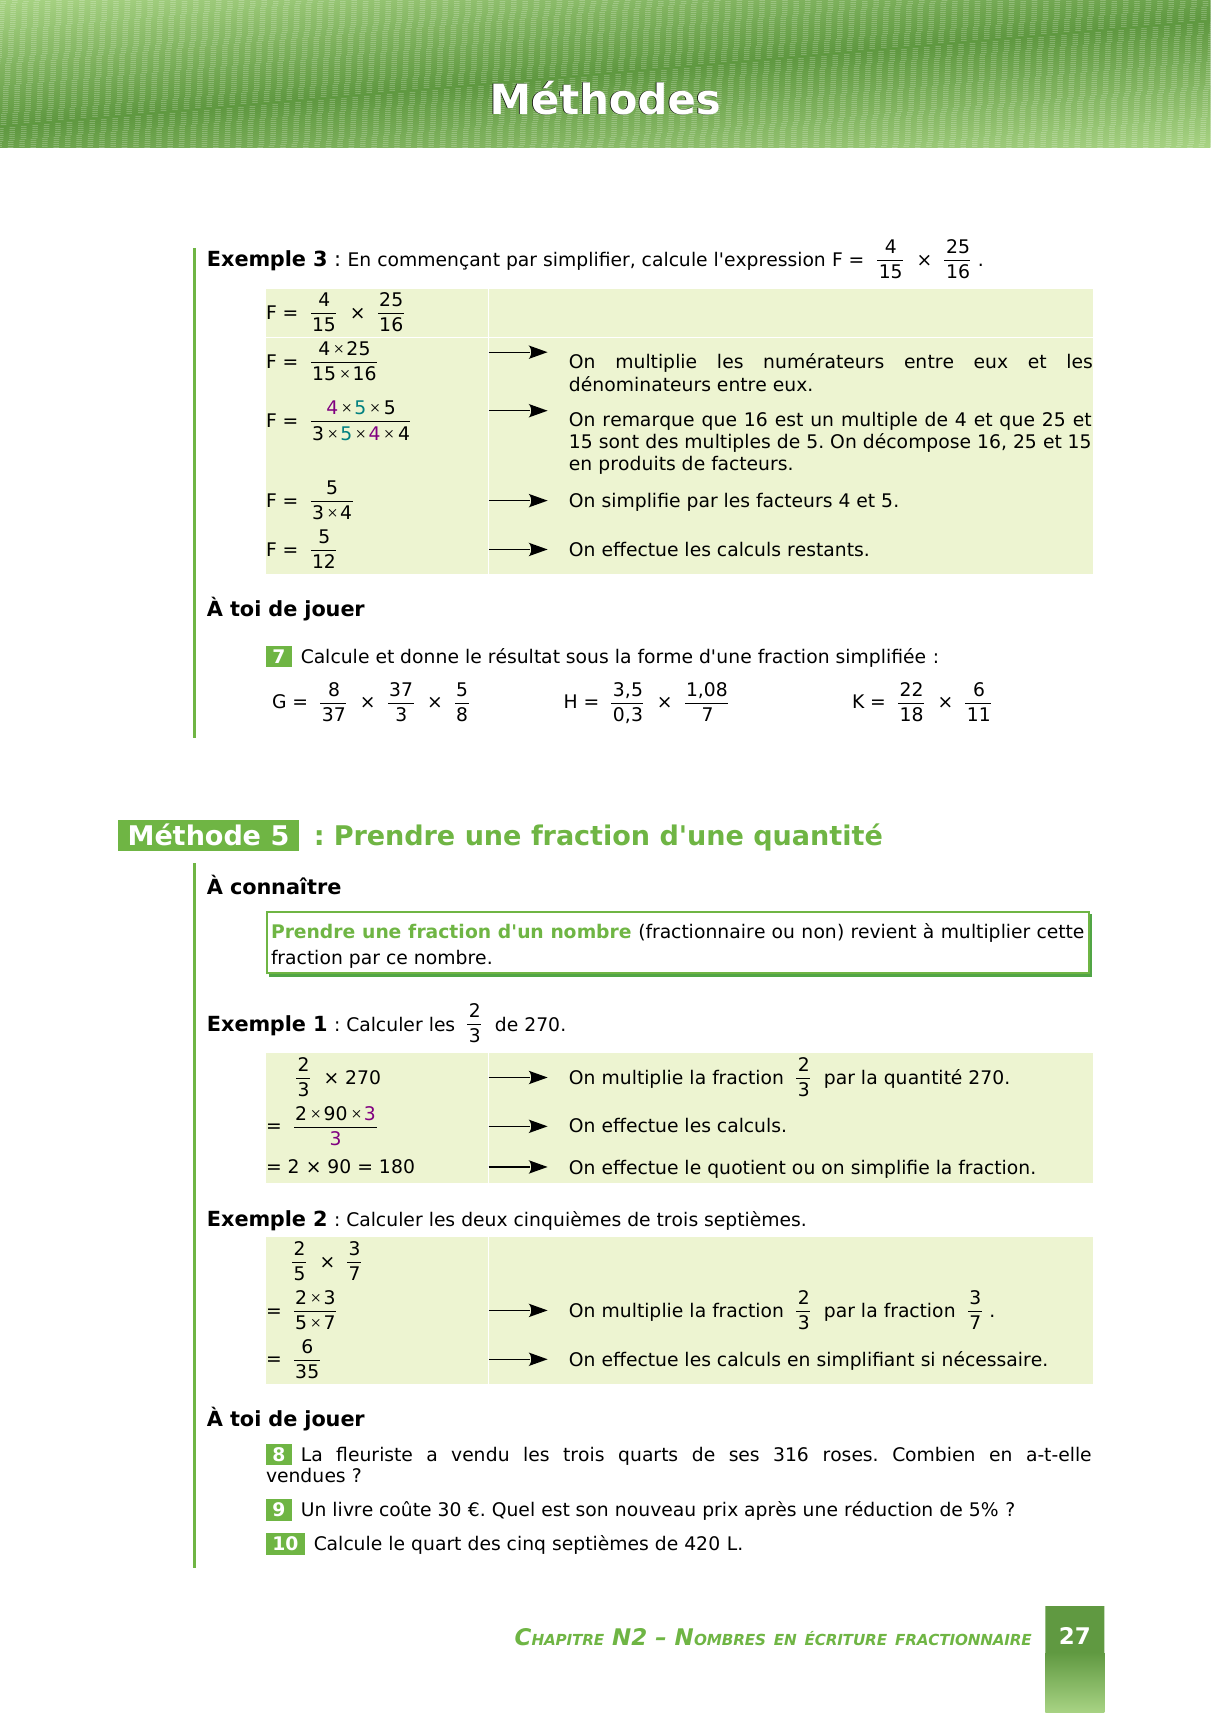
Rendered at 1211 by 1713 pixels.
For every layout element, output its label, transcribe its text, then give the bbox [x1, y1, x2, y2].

table_cell [489, 397, 569, 476]
table_header [489, 1237, 569, 1286]
table_cell F = [266, 338, 488, 397]
table_cell On effectue les calculs en simplifiant si nécessaire. [569, 1335, 1093, 1384]
table_header [489, 1053, 569, 1102]
table_cell = [266, 1335, 488, 1384]
table_cell = 2 × 90 = 180 [266, 1151, 488, 1183]
text À connaître [207, 875, 1092, 899]
table_cell = [266, 1286, 488, 1335]
text À toi de jouer [207, 598, 1092, 622]
table_cell F = [266, 397, 488, 476]
table_cell [489, 1151, 569, 1183]
table_cell On multiplie la fraction par la fraction . [569, 1286, 1093, 1335]
table_cell On effectue les calculs restants. [569, 525, 1093, 574]
table_cell [489, 1102, 569, 1151]
table_header K = × [817, 674, 1092, 731]
table_header [569, 289, 1093, 337]
table_header [489, 289, 569, 337]
table_cell F = [266, 525, 488, 574]
table_cell On effectue les calculs. [569, 1102, 1093, 1151]
list Un livre coûte 30 €. Quel est son nouveau prix après une réduction de 5% ? [292, 1499, 1092, 1521]
list Calcule le quart des cinq septièmes de 420 L. [305, 1533, 1092, 1555]
table_header [569, 1237, 1093, 1286]
table_cell On simplifie par les facteurs 4 et 5. [569, 476, 1093, 525]
table_cell On effectue le quotient ou on simplifie la fraction. [569, 1151, 1093, 1183]
table_cell [489, 1335, 569, 1384]
table_cell [489, 476, 569, 525]
table_cell On remarque que 16 est un multiple de 4 et que 25 et 15 sont des multiples de 5. On décompose 16, 25 et 15 en produits de facteurs. [569, 397, 1093, 476]
table_cell = [266, 1102, 488, 1151]
table_cell [489, 338, 569, 397]
table_header × [266, 1237, 488, 1286]
table_cell [489, 1286, 569, 1335]
text Exemple 3 : En commençant par simplifier, calcule l'expression F = × . [207, 236, 1092, 283]
table_cell F = [266, 476, 488, 525]
list : Prendre une fraction d'une quantité [299, 820, 1092, 851]
list La fleuriste a vendu les trois quarts de ses 316 roses. Combien en a-t-elle vendues ? [266, 1443, 1092, 1487]
text Exemple 2 : Calculer les deux cinquièmes de trois septièmes. [207, 1207, 1092, 1231]
table_cell [489, 525, 569, 574]
table_header × 270 [266, 1053, 488, 1102]
table_header On multiplie la fraction par la quantité 270. [569, 1053, 1093, 1102]
text Prendre une fraction d'un nombre (fractionnaire ou non) revient à multiplier cette fraction par ce nombre. [268, 913, 1088, 972]
table_header F = × [266, 289, 488, 337]
table_cell On multiplie les numérateurs entre eux et les dénominateurs entre eux. [569, 338, 1093, 397]
text À toi de jouer [207, 1407, 1092, 1432]
table_header G = × × [266, 674, 541, 731]
text Exemple 1 : Calculer les de 270. [207, 1001, 1092, 1047]
table_header H = × [541, 674, 817, 731]
list Calcule et donne le résultat sous la forme d'une fraction simplifiée : [292, 646, 1092, 667]
